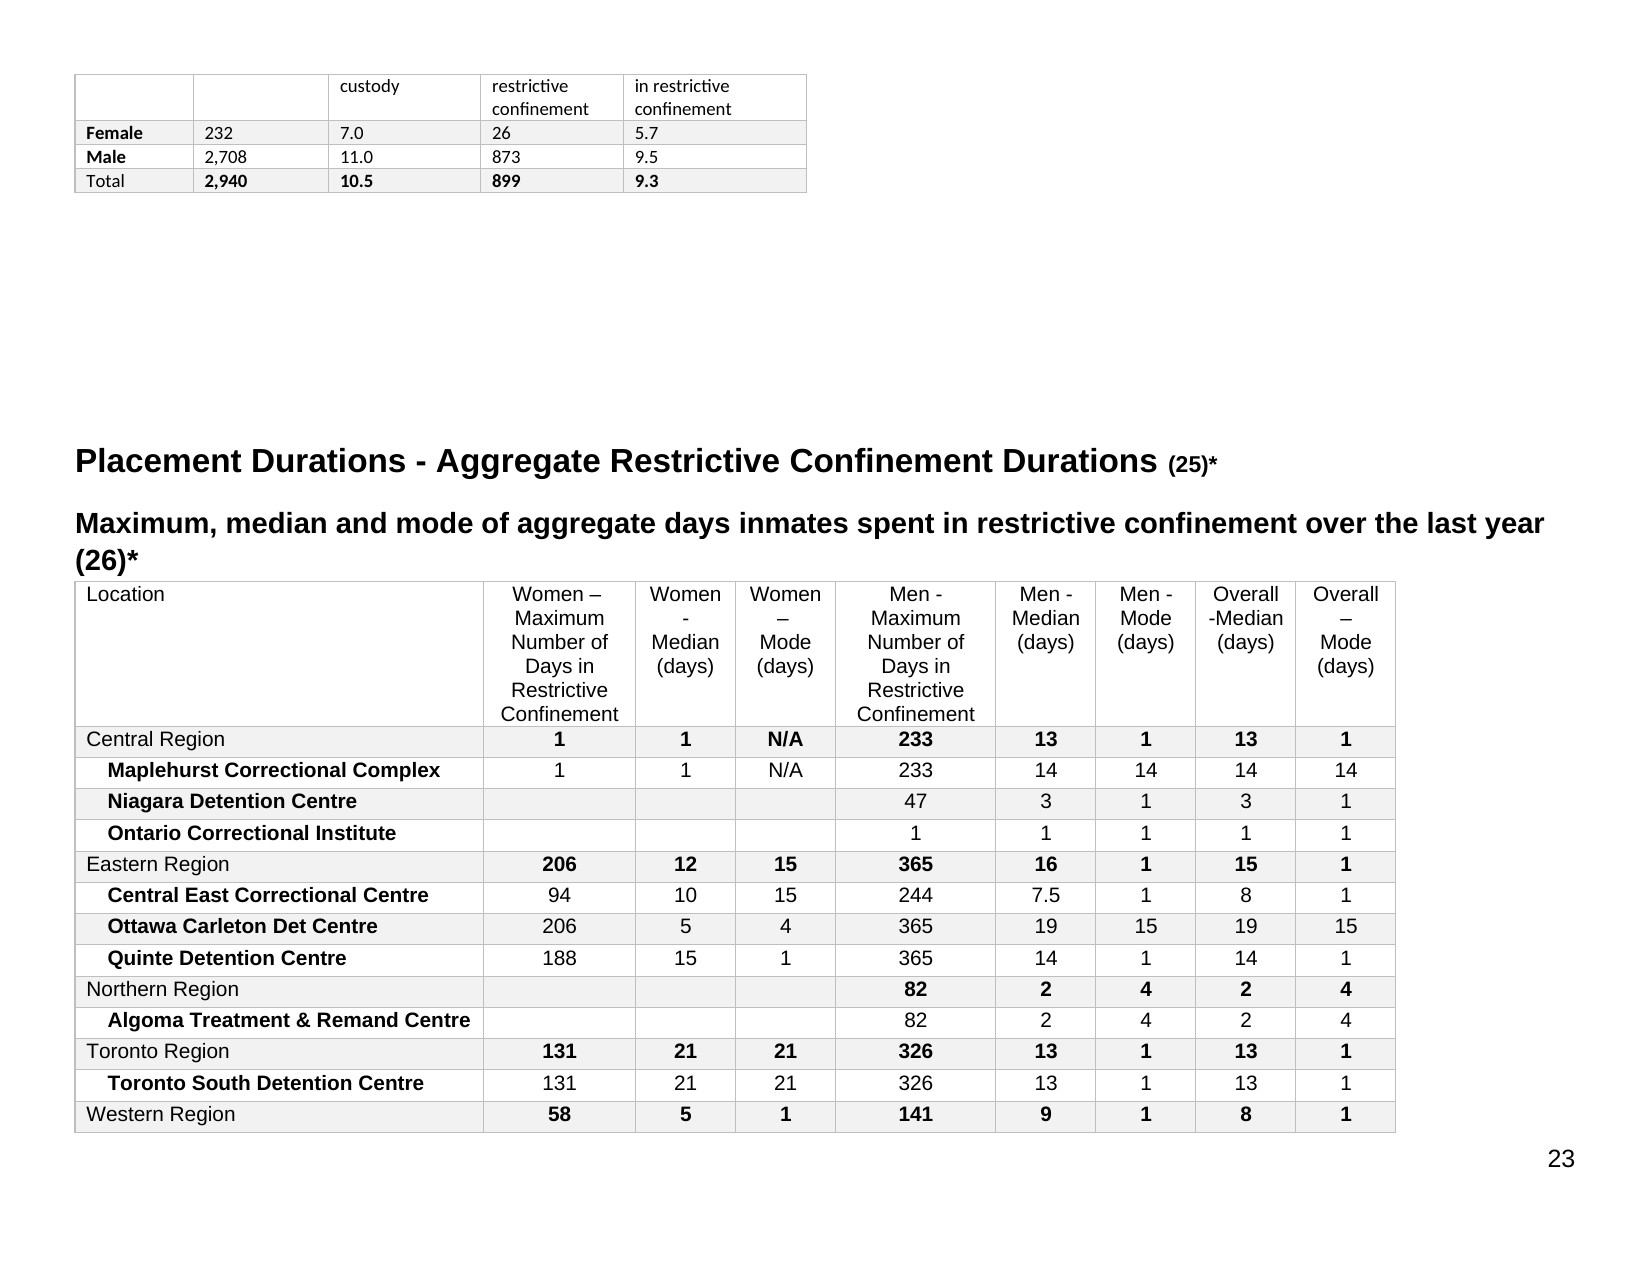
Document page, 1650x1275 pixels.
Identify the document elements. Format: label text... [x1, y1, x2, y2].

table_cell N/A [736, 758, 835, 788]
table_cell 13 [996, 1039, 1095, 1069]
table_header Overall – Mode (days) [1296, 582, 1395, 726]
table_cell 13 [996, 1070, 1095, 1101]
table_cell 1 [1296, 883, 1395, 913]
table_cell 1 [1096, 945, 1195, 976]
table_cell 14 [996, 945, 1095, 976]
table_cell 326 [836, 1039, 995, 1069]
table_header Men - Median (days) [996, 582, 1095, 726]
table_cell Central East Correctional Centre [76, 883, 483, 913]
table_cell 2 [996, 977, 1095, 1007]
table_cell 131 [484, 1070, 635, 1101]
table_cell 1 [1296, 820, 1395, 851]
table_cell Female [76, 121, 193, 144]
table_cell 2,940 [194, 169, 328, 192]
table_cell 21 [736, 1039, 835, 1069]
table_cell 8 [1196, 1102, 1295, 1132]
table_cell 15 [736, 852, 835, 882]
table_cell 16 [996, 852, 1095, 882]
table_cell 7.5 [996, 883, 1095, 913]
table_cell 2,708 [194, 145, 328, 168]
table_cell 1 [1196, 820, 1295, 851]
table_cell Niagara Detention Centre [76, 789, 483, 819]
table_cell [736, 789, 835, 819]
table_cell 1 [1296, 727, 1395, 757]
table_cell 1 [1296, 945, 1395, 976]
table_cell 12 [636, 852, 735, 882]
table_cell 14 [1196, 945, 1295, 976]
table_cell 9 [996, 1102, 1095, 1132]
table_cell Quinte Detention Centre [76, 945, 483, 976]
table_cell Ottawa Carleton Det Centre [76, 914, 483, 944]
table_cell N/A [736, 727, 835, 757]
table_header Women - Median (days) [636, 582, 735, 726]
table_cell Ontario Correctional Institute [76, 820, 483, 851]
table_cell 1 [1096, 1102, 1195, 1132]
table_cell 82 [836, 1008, 995, 1038]
table_cell [636, 820, 735, 851]
table_cell 899 [481, 169, 623, 192]
table_cell 14 [1296, 758, 1395, 788]
table_cell 14 [1196, 758, 1295, 788]
table_cell 131 [484, 1039, 635, 1069]
table_cell Total [76, 169, 193, 192]
table_cell 2 [1196, 1008, 1295, 1038]
table_cell 4 [1096, 977, 1195, 1007]
table_cell 1 [1296, 789, 1395, 819]
table_cell 13 [996, 727, 1095, 757]
table_cell 13 [1196, 727, 1295, 757]
table_cell 9.5 [624, 145, 806, 168]
table_cell 365 [836, 945, 995, 976]
table_cell 4 [736, 914, 835, 944]
table_cell 5.7 [624, 121, 806, 144]
table_cell 4 [1296, 977, 1395, 1007]
subtitle Placement Durations - Aggregate Restrictive Confinement Durations (25)* [75, 441, 1575, 479]
table_cell 1 [1296, 1070, 1395, 1101]
table_cell 141 [836, 1102, 995, 1132]
table_cell 326 [836, 1070, 995, 1101]
table_cell 1 [1096, 883, 1195, 913]
table_cell 1 [1296, 852, 1395, 882]
table_cell 233 [836, 727, 995, 757]
table_cell 14 [996, 758, 1095, 788]
table_cell Male [76, 145, 193, 168]
table_cell 5 [636, 1102, 735, 1132]
table_header in restrictive confinement [624, 75, 806, 120]
table_cell 1 [736, 1102, 835, 1132]
table_header Women – Mode (days) [736, 582, 835, 726]
table_cell [636, 1008, 735, 1038]
subtitle Maximum, median and mode of aggregate days inmates spent in restrictive confinement over the last year (26)* [75, 506, 1575, 577]
table_cell 206 [484, 852, 635, 882]
table_cell Northern Region [76, 977, 483, 1007]
table_cell 11.0 [329, 145, 480, 168]
table_cell 15 [636, 945, 735, 976]
table_header Women – Maximum Number of Days in Restrictive Confinement [484, 582, 635, 726]
table_cell 3 [1196, 789, 1295, 819]
table_cell Western Region [76, 1102, 483, 1132]
table_cell 1 [1096, 1039, 1195, 1069]
table_cell 1 [1096, 820, 1195, 851]
table_cell 21 [736, 1070, 835, 1101]
table_cell Algoma Treatment & Remand Centre [76, 1008, 483, 1038]
table_cell [636, 789, 735, 819]
table_cell 10 [636, 883, 735, 913]
table_cell Central Region [76, 727, 483, 757]
table_cell [484, 820, 635, 851]
table_cell 1 [1096, 852, 1195, 882]
table_header custody [329, 75, 480, 120]
table_cell 21 [636, 1070, 735, 1101]
table_cell 206 [484, 914, 635, 944]
table_cell 188 [484, 945, 635, 976]
table_cell 19 [996, 914, 1095, 944]
table_cell 3 [996, 789, 1095, 819]
table_cell 233 [836, 758, 995, 788]
table_cell 13 [1196, 1070, 1295, 1101]
table_cell 1 [836, 820, 995, 851]
table_cell Toronto Region [76, 1039, 483, 1069]
table_cell 8 [1196, 883, 1295, 913]
table_header restrictive confinement [481, 75, 623, 120]
table_cell [736, 977, 835, 1007]
table_header Overall -Median (days) [1196, 582, 1295, 726]
table_cell 1 [996, 820, 1095, 851]
table_cell [736, 1008, 835, 1038]
table_cell 19 [1196, 914, 1295, 944]
table_cell 365 [836, 852, 995, 882]
table_cell 7.0 [329, 121, 480, 144]
table_cell 15 [1296, 914, 1395, 944]
table_cell Maplehurst Correctional Complex [76, 758, 483, 788]
table_cell 58 [484, 1102, 635, 1132]
table_cell 2 [996, 1008, 1095, 1038]
table_cell 94 [484, 883, 635, 913]
table_cell 15 [736, 883, 835, 913]
table_cell 1 [1096, 727, 1195, 757]
table_cell 1 [1296, 1039, 1395, 1069]
table_cell 14 [1096, 758, 1195, 788]
table_cell Toronto South Detention Centre [76, 1070, 483, 1101]
table_cell 13 [1196, 1039, 1295, 1069]
table_cell 873 [481, 145, 623, 168]
table_cell 9.3 [624, 169, 806, 192]
table_cell 1 [1096, 789, 1195, 819]
table_cell 47 [836, 789, 995, 819]
table_header Men - Maximum Number of Days in Restrictive Confinement [836, 582, 995, 726]
table_cell 21 [636, 1039, 735, 1069]
table_cell 4 [1296, 1008, 1395, 1038]
table_cell 365 [836, 914, 995, 944]
table_cell 2 [1196, 977, 1295, 1007]
table_cell 1 [636, 727, 735, 757]
table_cell 82 [836, 977, 995, 1007]
table_cell 1 [636, 758, 735, 788]
table_cell 244 [836, 883, 995, 913]
table_cell 1 [484, 758, 635, 788]
table_header [194, 75, 328, 120]
table_header Location [76, 582, 483, 726]
table_cell [636, 977, 735, 1007]
table_cell [736, 820, 835, 851]
table_cell 1 [1096, 1070, 1195, 1101]
table_cell [484, 789, 635, 819]
table_cell 1 [736, 945, 835, 976]
table_cell [484, 977, 635, 1007]
table_cell 15 [1096, 914, 1195, 944]
table_cell 1 [1296, 1102, 1395, 1132]
table_header Men - Mode (days) [1096, 582, 1195, 726]
table_cell 5 [636, 914, 735, 944]
table_cell 10.5 [329, 169, 480, 192]
table_cell 15 [1196, 852, 1295, 882]
table_cell Eastern Region [76, 852, 483, 882]
table_header [76, 75, 193, 120]
table_cell 4 [1096, 1008, 1195, 1038]
table_cell 26 [481, 121, 623, 144]
table_cell [484, 1008, 635, 1038]
table_cell 1 [484, 727, 635, 757]
table_cell 232 [194, 121, 328, 144]
